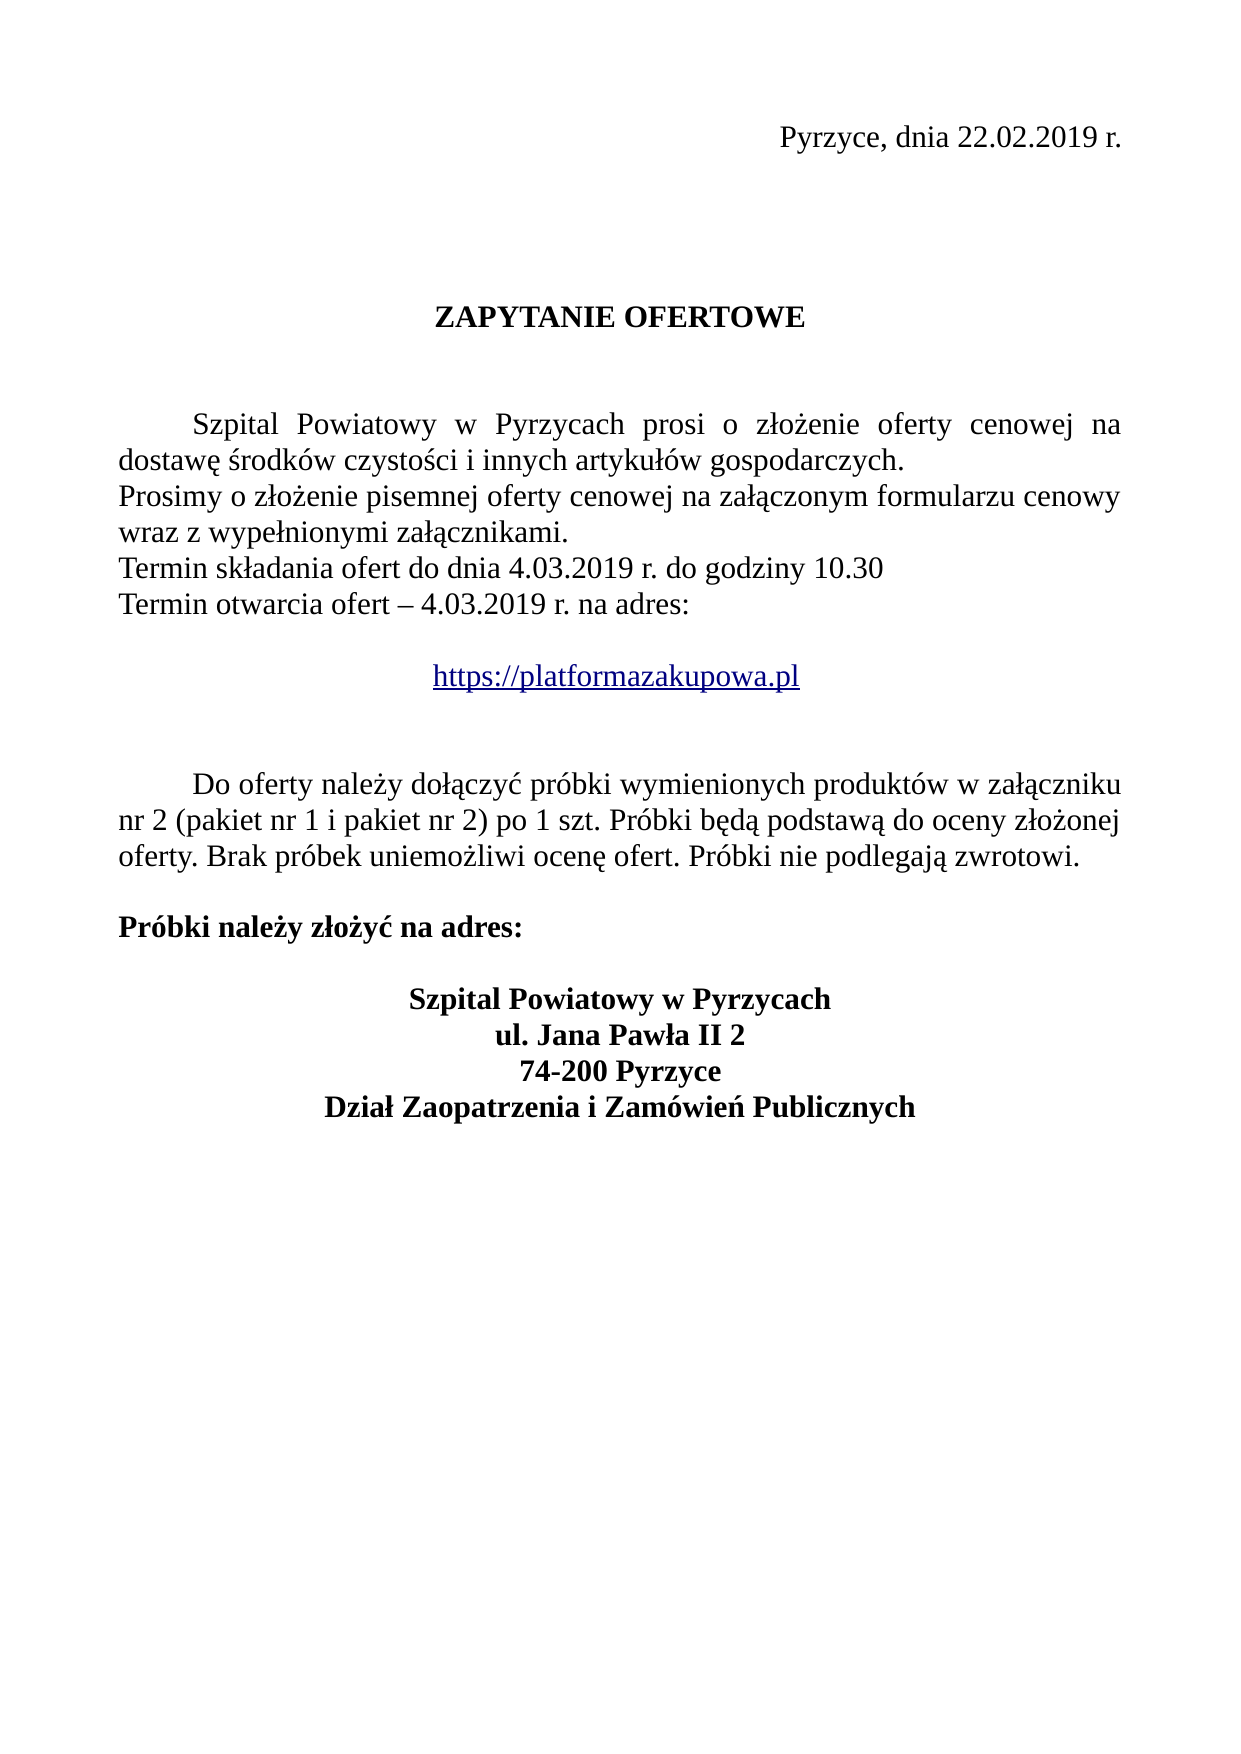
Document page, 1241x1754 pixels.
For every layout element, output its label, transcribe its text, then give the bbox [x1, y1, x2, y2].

text Termin otwarcia ofert – 4.03.2019 r. na adres: [118, 585, 1122, 621]
text Do oferty należy dołączyć próbki wymienionych produktów w załączniku nr 2 (pakiet nr 1 i pakiet nr 2) po 1 szt. Próbki będą podstawą do oceny złożonej oferty. Brak próbek uniemożliwi ocenę ofert. Próbki nie podlegają zwrotowi. [118, 765, 1122, 873]
text ZAPYTANIE OFERTOWE [118, 298, 1122, 334]
text Szpital Powiatowy w Pyrzycach prosi o złożenie oferty cenowej na dostawę środków czystości i innych artykułów gospodarczych. [118, 406, 1122, 477]
text Pyrzyce, dnia 22.02.2019 r. [118, 118, 1122, 154]
text Dział Zaopatrzenia i Zamówień Publicznych [118, 1088, 1122, 1124]
text 74-200 Pyrzyce [118, 1052, 1122, 1088]
text Szpital Powiatowy w Pyrzycach [118, 981, 1122, 1017]
text https://platformazakupowa.pl [118, 657, 1122, 693]
text ul. Jana Pawła II 2 [118, 1017, 1122, 1052]
text Termin składania ofert do dnia 4.03.2019 r. do godziny 10.30 [118, 549, 1122, 585]
text Prosimy o złożenie pisemnej oferty cenowej na załączonym formularzu cenowy wraz z wypełnionymi załącznikami. [118, 477, 1122, 549]
text Próbki należy złożyć na adres: [118, 909, 1122, 945]
